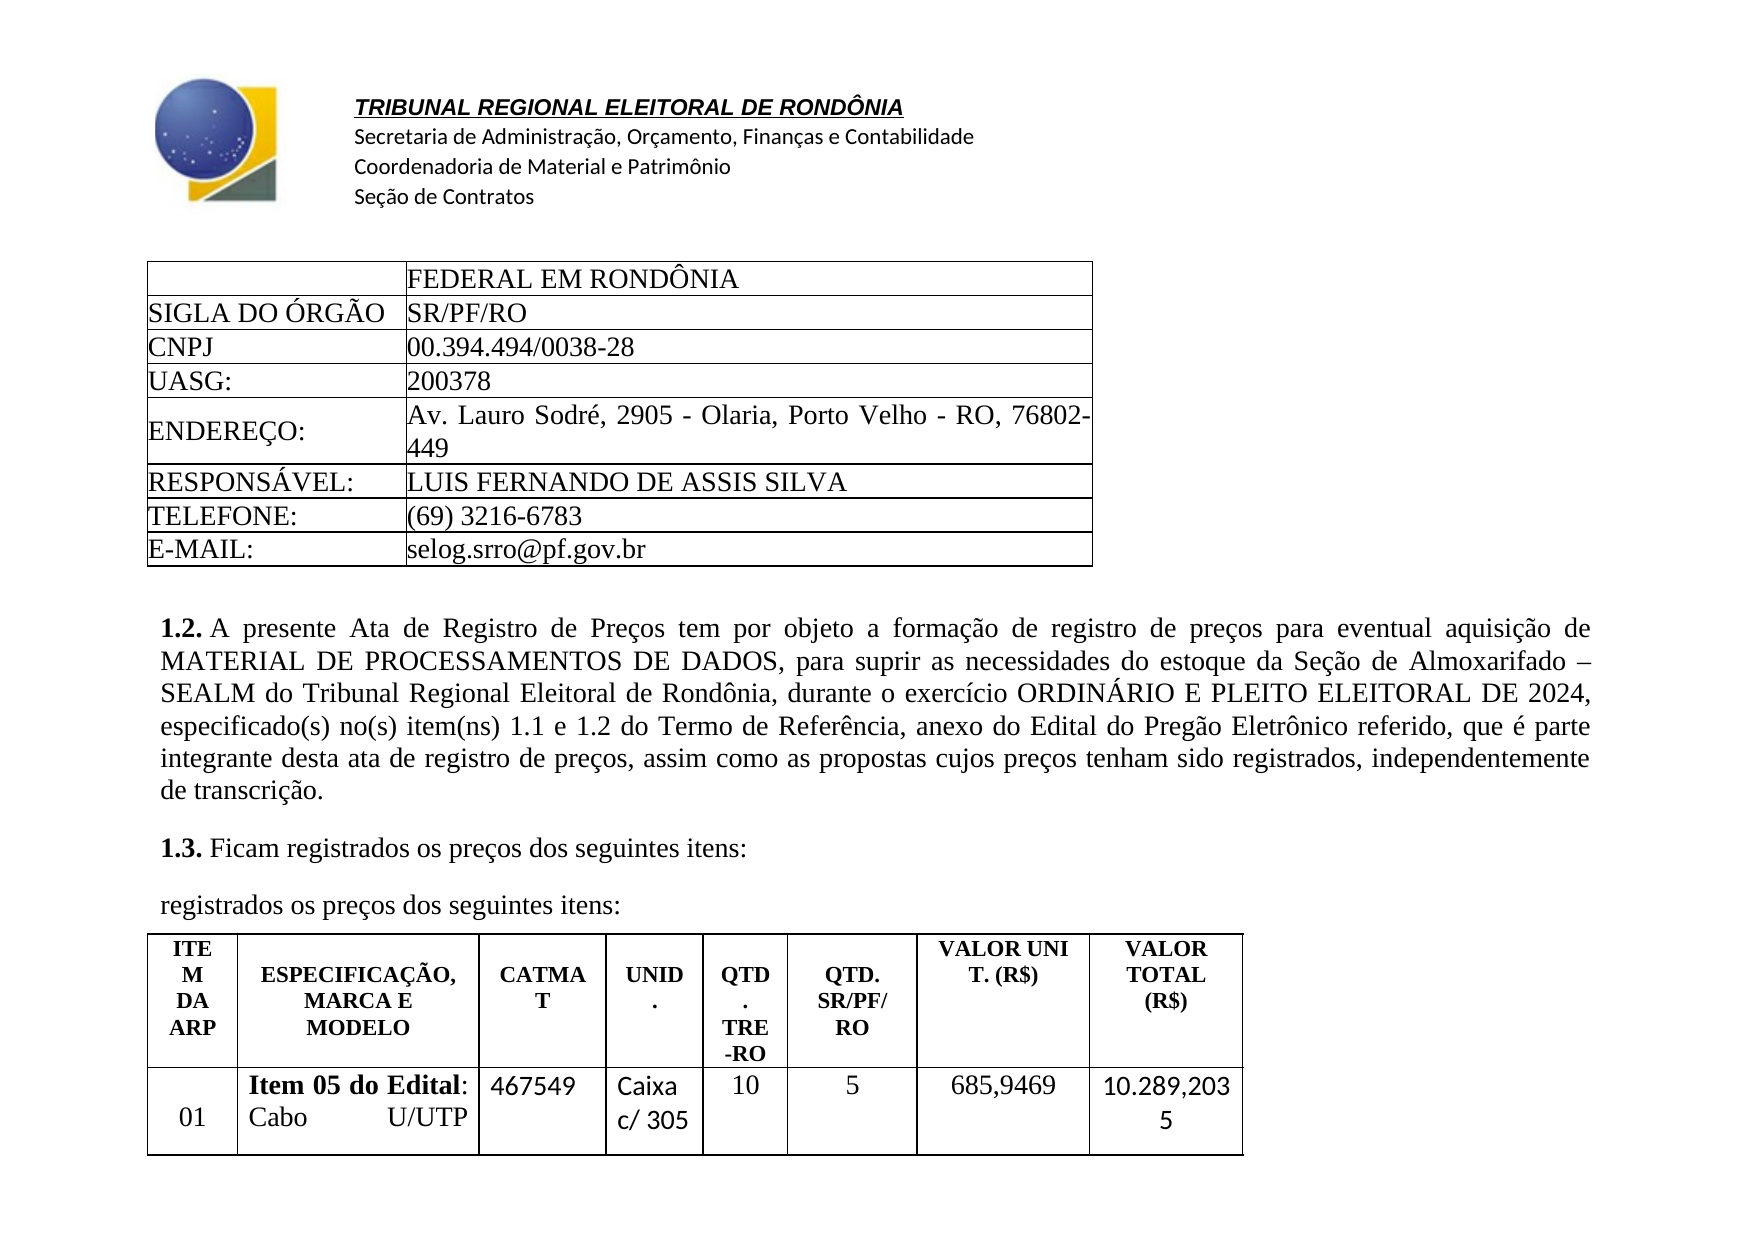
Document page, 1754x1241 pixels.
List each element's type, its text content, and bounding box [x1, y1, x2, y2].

table_cell Av. Lauro Sodré, 2905 - Olaria, Porto Velho - RO, 76802- 449 [407, 398, 1092, 463]
table_header CATMAT [480, 935, 605, 1066]
table_cell 200378 [407, 364, 1092, 397]
table_cell E-MAIL: [148, 533, 406, 565]
table_cell selog.srro@pf.gov.br [407, 533, 1092, 565]
table_cell SIGLA DO ÓRGÃO [148, 296, 406, 329]
table_cell 10 [704, 1068, 787, 1154]
table_cell Caixa c/ 305 [607, 1068, 702, 1154]
text 1.3. Ficam registrados os preços dos seguintes itens: [160, 831, 1594, 863]
table_cell 10.289,2035 [1090, 1068, 1242, 1154]
table_cell RESPONSÁVEL: [148, 465, 406, 497]
text 1.2. A presente Ata de Registro de Preços tem por objeto a formação de registro de preços para eventual aquisição de MATERIAL DE PROCESSAMENTOS DE DADOS, para suprir as necessidades do estoque da Seção de Almoxarifado – SEALM do Tribunal Regional Eleitoral de Rondônia, durante o exercício ORDINÁRIO E PLEITO ELEITORAL DE 2024, especificado(s) no(s) item(ns) 1.1 e 1.2 do Termo de Referência, anexo do Edital do Pregão Eletrônico referido, que é parte integrante desta ata de registro de preços, assim como as propostas cujos preços tenham sido registrados, independentemente de transcrição. [160, 611, 1594, 806]
table_cell LUIS FERNANDO DE ASSIS SILVA [407, 465, 1092, 497]
table_header ITEM DA ARP [148, 935, 237, 1066]
table_cell 01 [148, 1068, 237, 1154]
table_header VALOR UNIT. (R$) [918, 935, 1089, 1066]
table_header QTD. SR/PF/RO [788, 935, 916, 1066]
table_header ESPECIFICAÇÃO, MARCA E MODELO [238, 935, 478, 1066]
table_header UNID. [607, 935, 702, 1066]
table_header VALOR TOTAL (R$) [1090, 935, 1242, 1066]
table_cell UASG: [148, 364, 406, 397]
table_header FEDERAL EM RONDÔNIA [407, 262, 1092, 295]
table_cell 00.394.494/0038-28 [407, 330, 1092, 363]
table_cell ENDEREÇO: [148, 398, 406, 463]
table_header [148, 262, 406, 295]
table_cell 467549 [480, 1068, 605, 1154]
table_cell 685,9469 [918, 1068, 1089, 1154]
table_cell (69) 3216-6783 [407, 499, 1092, 531]
table_header QTD. TRE-RO [704, 935, 787, 1066]
text registrados os preços dos seguintes itens: [160, 888, 1594, 921]
table_cell Item 05 do Edital: Cabo U/UTP [238, 1068, 478, 1154]
table_cell TELEFONE: [148, 499, 406, 531]
table_cell SR/PF/RO [407, 296, 1092, 329]
table_cell 5 [788, 1068, 916, 1154]
table_cell CNPJ [148, 330, 406, 363]
